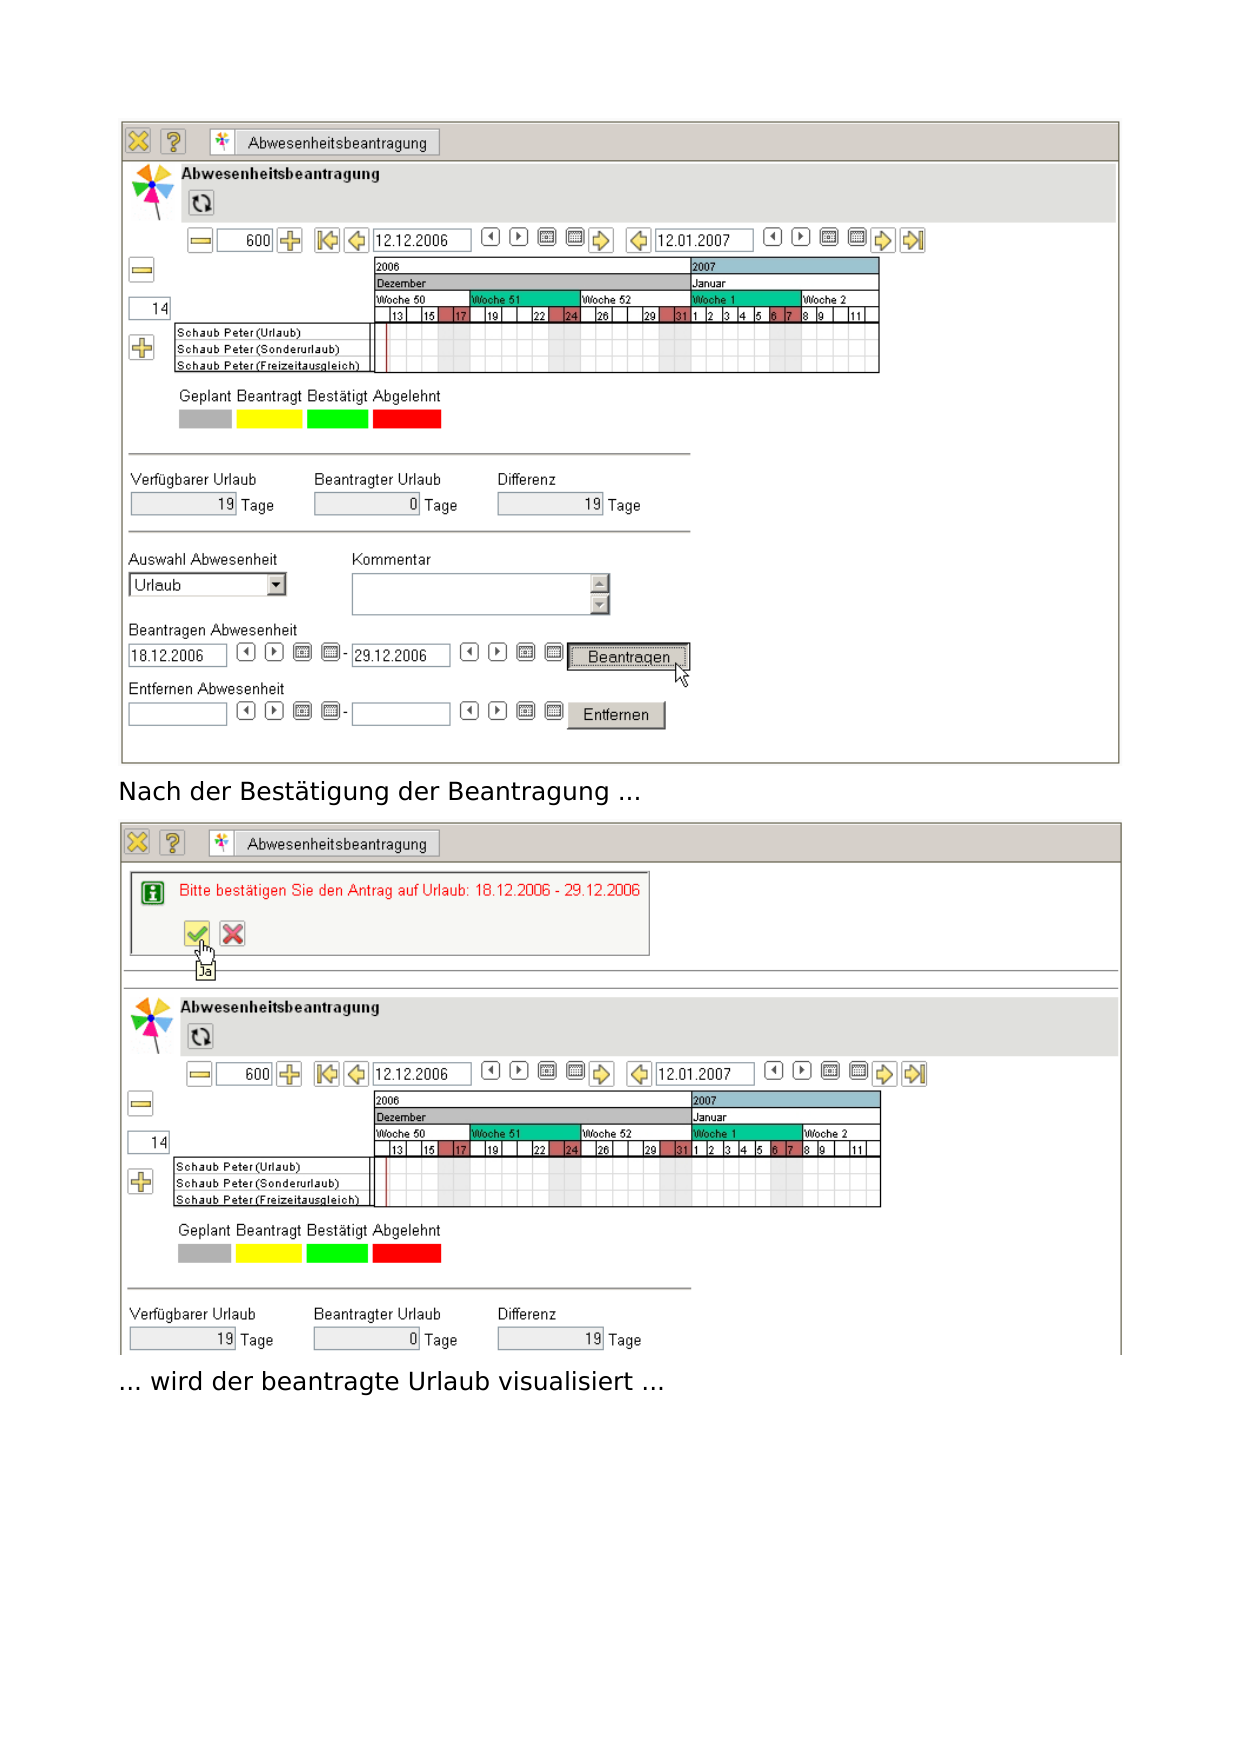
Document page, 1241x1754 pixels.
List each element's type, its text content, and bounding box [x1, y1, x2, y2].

picture [118, 118, 1123, 766]
text Nach der Bestätigung der Beantragung ... [118, 778, 1122, 807]
text ... wird der beantragte Urlaub visualisiert ... [118, 1367, 1122, 1396]
picture [118, 819, 1123, 1355]
